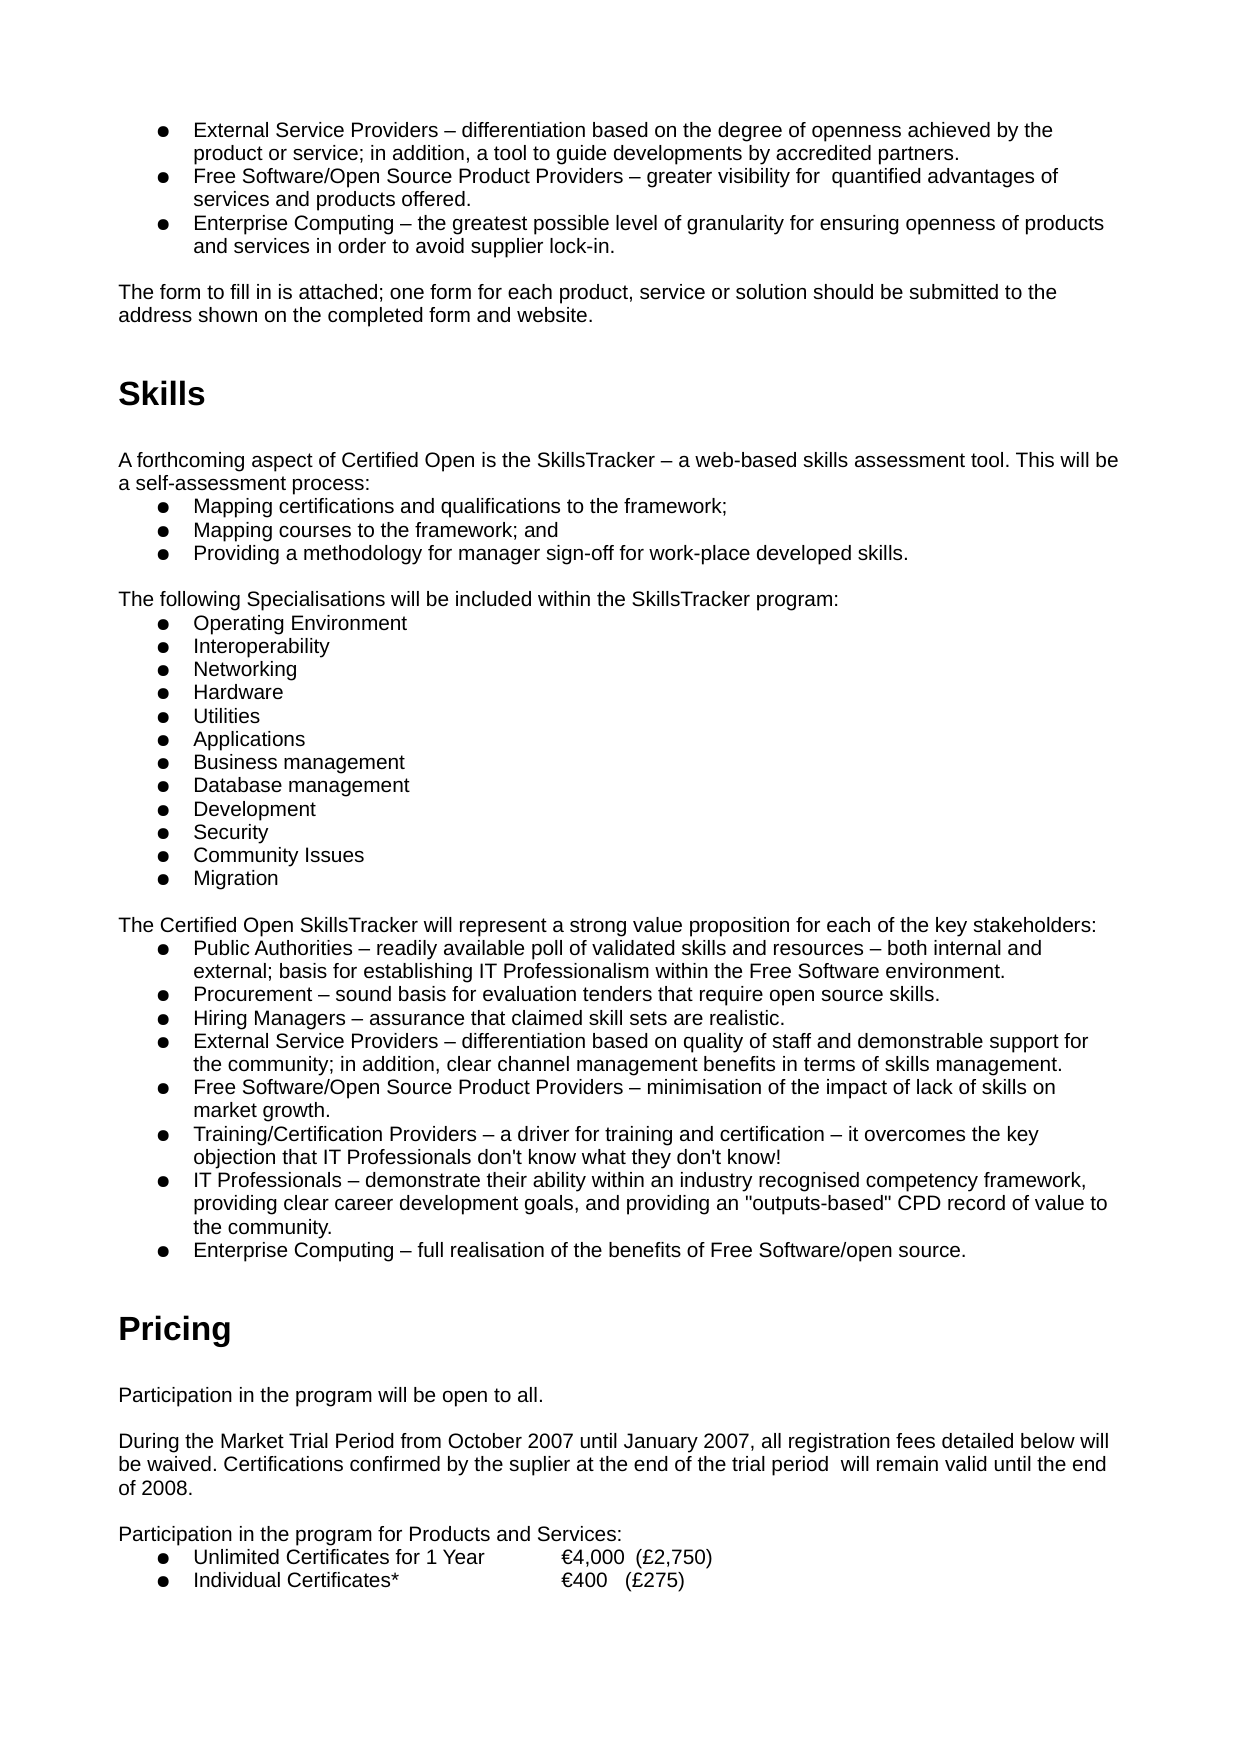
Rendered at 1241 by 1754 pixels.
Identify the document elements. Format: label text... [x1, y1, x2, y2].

text The Certified Open SkillsTracker will represent a strong value proposition for each of the key stakeholders: [118, 913, 1122, 936]
list Community Issues [156, 843, 1122, 867]
list Hardware [156, 681, 1122, 704]
list Business management [156, 751, 1122, 774]
list Individual Certificates* €400 (£275) [156, 1569, 1122, 1592]
list Database management [156, 774, 1122, 797]
text The form to fill in is attached; one form for each product, service or solution should be submitted to the address shown on the completed form and website. [118, 281, 1122, 327]
list Migration [156, 867, 1122, 890]
list Enterprise Computing – full realisation of the benefits of Free Software/open source. [156, 1238, 1122, 1262]
text A forthcoming aspect of Certified Open is the SkillsTracker – a web-based skills assessment tool. This will be a self-assessment process: [118, 449, 1122, 495]
list Hiring Managers – assurance that claimed skill sets are realistic. [156, 1006, 1122, 1029]
list Training/Certification Providers – a driver for training and certification – it overcomes the key objection that IT Professionals don't know what they don't know! [156, 1122, 1122, 1169]
list Enterprise Computing – the greatest possible level of granularity for ensuring openness of products and services in order to avoid supplier lock-in. [156, 211, 1122, 257]
list Networking [156, 658, 1122, 681]
text Participation in the program will be open to all. [118, 1383, 1122, 1406]
list Applications [156, 727, 1122, 751]
list Providing a methodology for manager sign-off for work-place developed skills. [156, 542, 1122, 565]
text The following Specialisations will be included within the SkillsTracker program: [118, 588, 1122, 611]
text During the Market Trial Period from October 2007 until January 2007, all registration fees detailed below will be waived. Certifications confirmed by the suplier at the end of the trial period will remain valid until the end of 2008. [118, 1429, 1122, 1499]
text Participation in the program for Products and Services: [118, 1522, 1122, 1546]
list External Service Providers – differentiation based on the degree of openness achieved by the product or service; in addition, a tool to guide developments by accredited partners. [156, 118, 1122, 164]
list Development [156, 797, 1122, 820]
list Unlimited Certificates for 1 Year €4,000 (£2,750) [156, 1546, 1122, 1569]
list Public Authorities – readily available poll of validated skills and resources – both internal and external; basis for establishing IT Professionalism within the Free Software environment. [156, 936, 1122, 983]
list Mapping courses to the framework; and [156, 518, 1122, 542]
subtitle Pricing [118, 1310, 1122, 1347]
list Interoperability [156, 634, 1122, 658]
list Procurement – sound basis for evaluation tenders that require open source skills. [156, 983, 1122, 1006]
list IT Professionals – demonstrate their ability within an industry recognised competency framework, providing clear career development goals, and providing an "outputs-based" CPD record of value to the community. [156, 1169, 1122, 1238]
list Security [156, 820, 1122, 843]
list Free Software/Open Source Product Providers – greater visibility for quantified advantages of services and products offered. [156, 164, 1122, 211]
list Free Software/Open Source Product Providers – minimisation of the impact of lack of skills on market growth. [156, 1076, 1122, 1122]
list Mapping certifications and qualifications to the framework; [156, 495, 1122, 518]
list Operating Environment [156, 611, 1122, 634]
subtitle Skills [118, 375, 1122, 413]
list External Service Providers – differentiation based on quality of staff and demonstrable support for the community; in addition, clear channel management benefits in terms of skills management. [156, 1029, 1122, 1076]
list Utilities [156, 704, 1122, 727]
